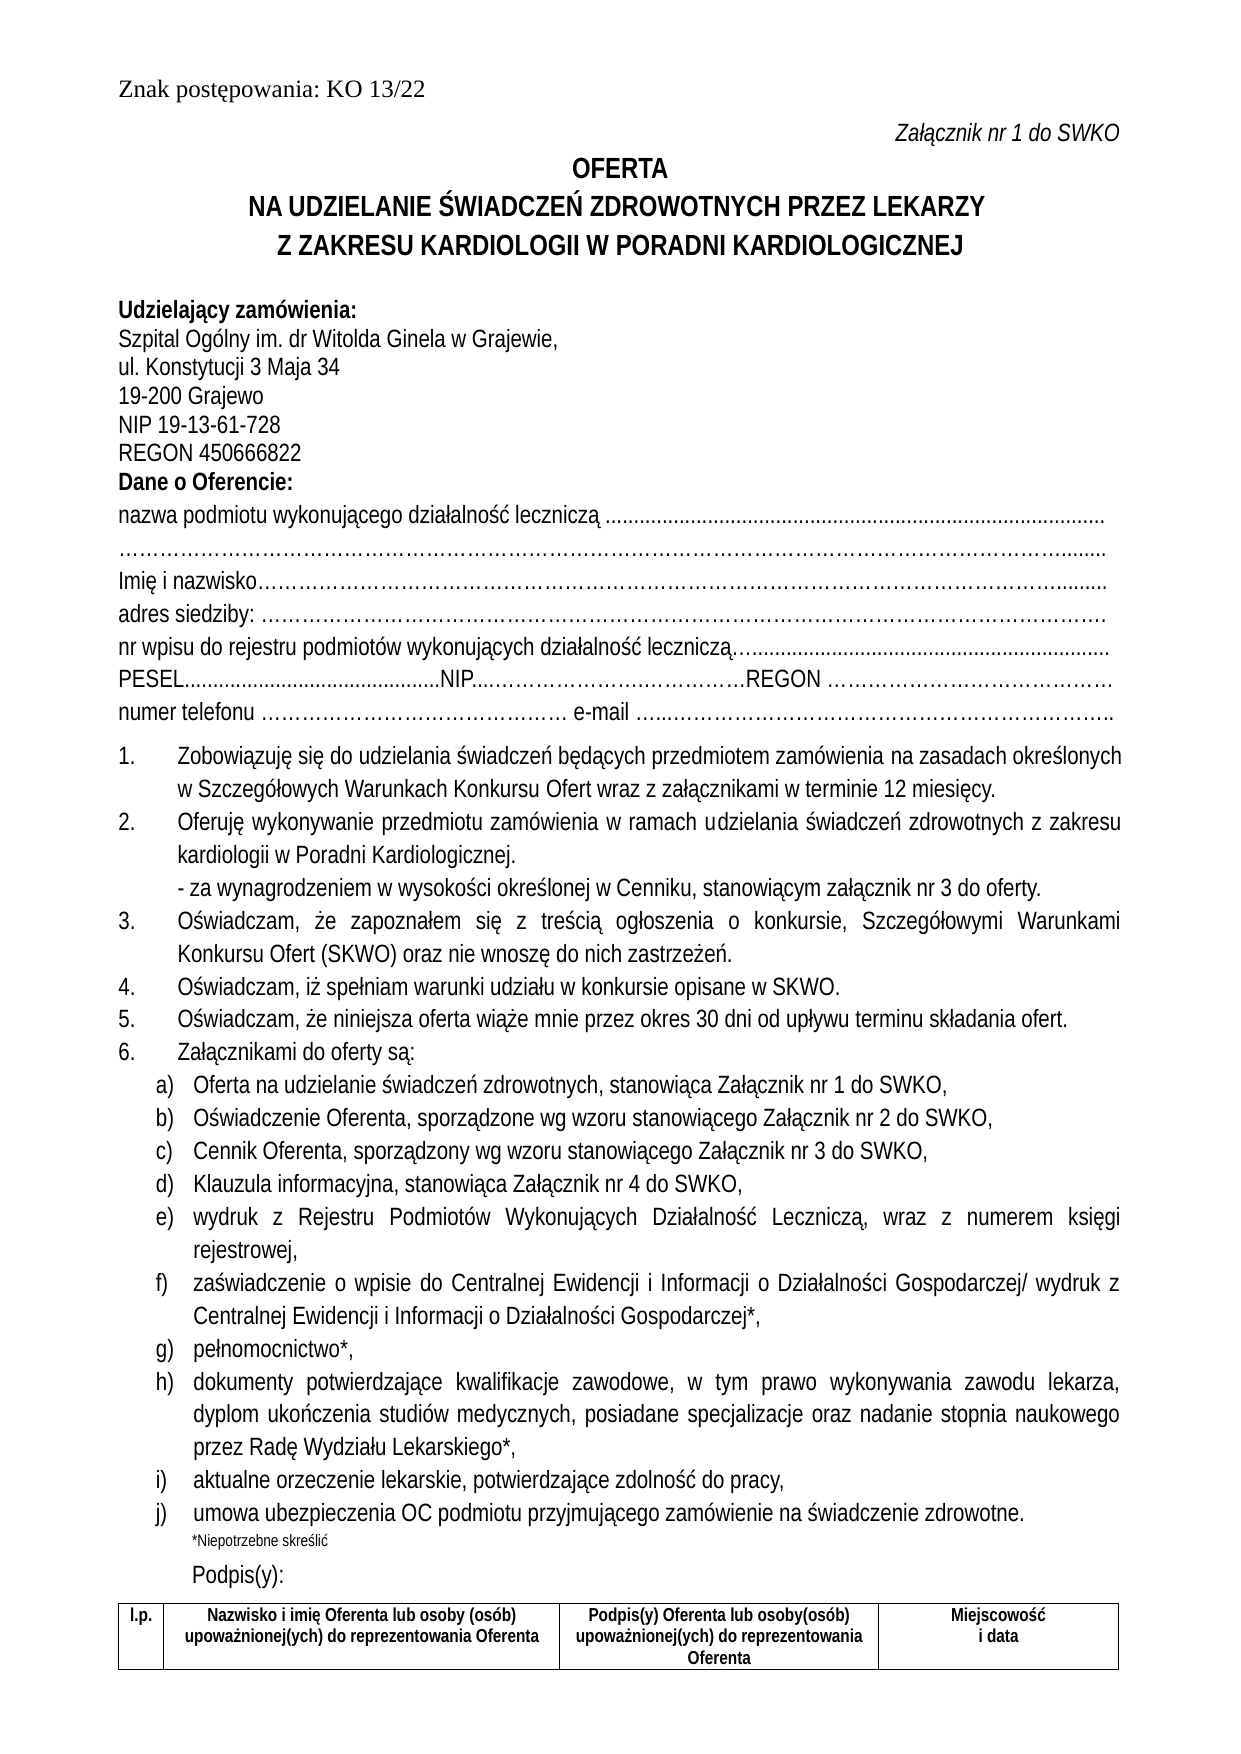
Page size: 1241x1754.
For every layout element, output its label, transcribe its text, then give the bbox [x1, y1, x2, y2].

text OFERTA [118, 151, 1122, 184]
table_header Nazwisko i imię Oferenta lub osoby (osób) upoważnionej(ych) do reprezentowania Oferenta [164, 1604, 559, 1668]
list umowa ubezpieczenia OC podmiotu przyjmującego zamówienie na świadczenie zdrowotne. [156, 1498, 1122, 1527]
list pełnomocnictwo*, [156, 1334, 1122, 1362]
text PESEL.............................................NIP....………………….……………REGON …………………………………… [118, 664, 1122, 693]
text REGON 450666822 [118, 438, 1122, 467]
text adres siedziby: ……………………………………………………………………………………………………………. [118, 598, 1122, 627]
list Klauzula informacyjna, stanowiąca Załącznik nr 4 do SWKO, [156, 1169, 1122, 1198]
list Cennik Oferenta, sporządzony wg wzoru stanowiącego Załącznik nr 3 do SWKO, [156, 1136, 1122, 1165]
text 5. Oświadczam, że niniejsza oferta wiąże mnie przez okres 30 dni od upływu terminu składania ofert. [118, 1004, 1122, 1033]
text 19-200 Grajewo [118, 381, 1122, 409]
list Oświadczenie Oferenta, sporządzone wg wzoru stanowiącego Załącznik nr 2 do SWKO, [156, 1103, 1122, 1132]
text Imię i nazwisko………………………………………………………………………………………………………......... [118, 566, 1122, 594]
text 4. Oświadczam, iż spełniam warunki udziału w konkursie opisane w SKWO. [118, 972, 1122, 1000]
text 2. Oferuję wykonywanie przedmiotu zamówienia w ramach udzielania świadczeń zdrowotnych z zakresu kardiologii w Poradni Kardiologicznej. [118, 807, 1122, 868]
list aktualne orzeczenie lekarskie, potwierdzające zdolność do pracy, [156, 1465, 1122, 1494]
text nazwa podmiotu wykonującego działalność leczniczą ........................................................................................ [118, 500, 1122, 528]
text 1. Zobowiązuję się do udzielania świadczeń będących przedmiotem zamówienia na zasadach określonych w Szczegółowych Warunkach Konkursu Ofert wraz z załącznikami w terminie 12 miesięcy. [118, 741, 1122, 803]
text Z ZAKRESU KARDIOLOGII W PORADNI KARDIOLOGICZNEJ [118, 228, 1122, 261]
text Szpital Ogólny im. dr Witolda Ginela w Grajewie, [118, 324, 1122, 352]
text 6. Załącznikami do oferty są: [118, 1037, 1122, 1066]
text - za wynagrodzeniem w wysokości określonej w Cenniku, stanowiącym załącznik nr 3 do oferty. [118, 873, 1122, 901]
text *Niepotrzebne skreślić [192, 1531, 1122, 1550]
text nr wpisu do rejestru podmiotów wykonujących działalność leczniczą…............................................................... [118, 631, 1122, 660]
text …………………………………………………………………………………………………………………………........ [118, 533, 1122, 561]
list Oferta na udzielanie świadczeń zdrowotnych, stanowiąca Załącznik nr 1 do SWKO, [156, 1070, 1122, 1099]
list dokumenty potwierdzające kwalifikacje zawodowe, w tym prawo wykonywania zawodu lekarza, dyplom ukończenia studiów medycznych, posiadane specjalizacje oraz nadanie stopnia naukowego przez Radę Wydziału Lekarskiego*, [156, 1367, 1122, 1461]
text NA UDZIELANIE ŚWIADCZEŃ ZDROWOTNYCH PRZEZ LEKARZY [118, 189, 1122, 223]
table_header l.p. [119, 1604, 163, 1668]
text 3. Oświadczam, że zapoznałem się z treścią ogłoszenia o konkursie, Szczegółowymi Warunkami Konkursu Ofert (SKWO) oraz nie wnoszę do nich zastrzeżeń. [118, 906, 1122, 967]
text numer telefonu ……………………………………… e-mail …...……………………………………………………….. [118, 697, 1122, 726]
list zaświadczenie o wpisie do Centralnej Ewidencji i Informacji o Działalności Gospodarczej/ wydruk z Centralnej Ewidencji i Informacji o Działalności Gospodarczej*, [156, 1268, 1122, 1329]
text Dane o Oferencie: [118, 467, 1122, 496]
text Udzielający zamówienia: [118, 295, 1122, 324]
text Załącznik nr 1 do SWKO [118, 118, 1122, 147]
table_header Podpis(y) Oferenta lub osoby(osób) upoważnionej(ych) do reprezentowania Oferenta [560, 1604, 878, 1668]
list wydruk z Rejestru Podmiotów Wykonujących Działalność Leczniczą, wraz z numerem księgi rejestrowej, [156, 1202, 1122, 1263]
text Podpis(y): [192, 1560, 1122, 1588]
text NIP 19-13-61-728 [118, 409, 1122, 438]
text ul. Konstytucji 3 Maja 34 [118, 352, 1122, 381]
table_header Miejscowość i data [879, 1604, 1118, 1668]
